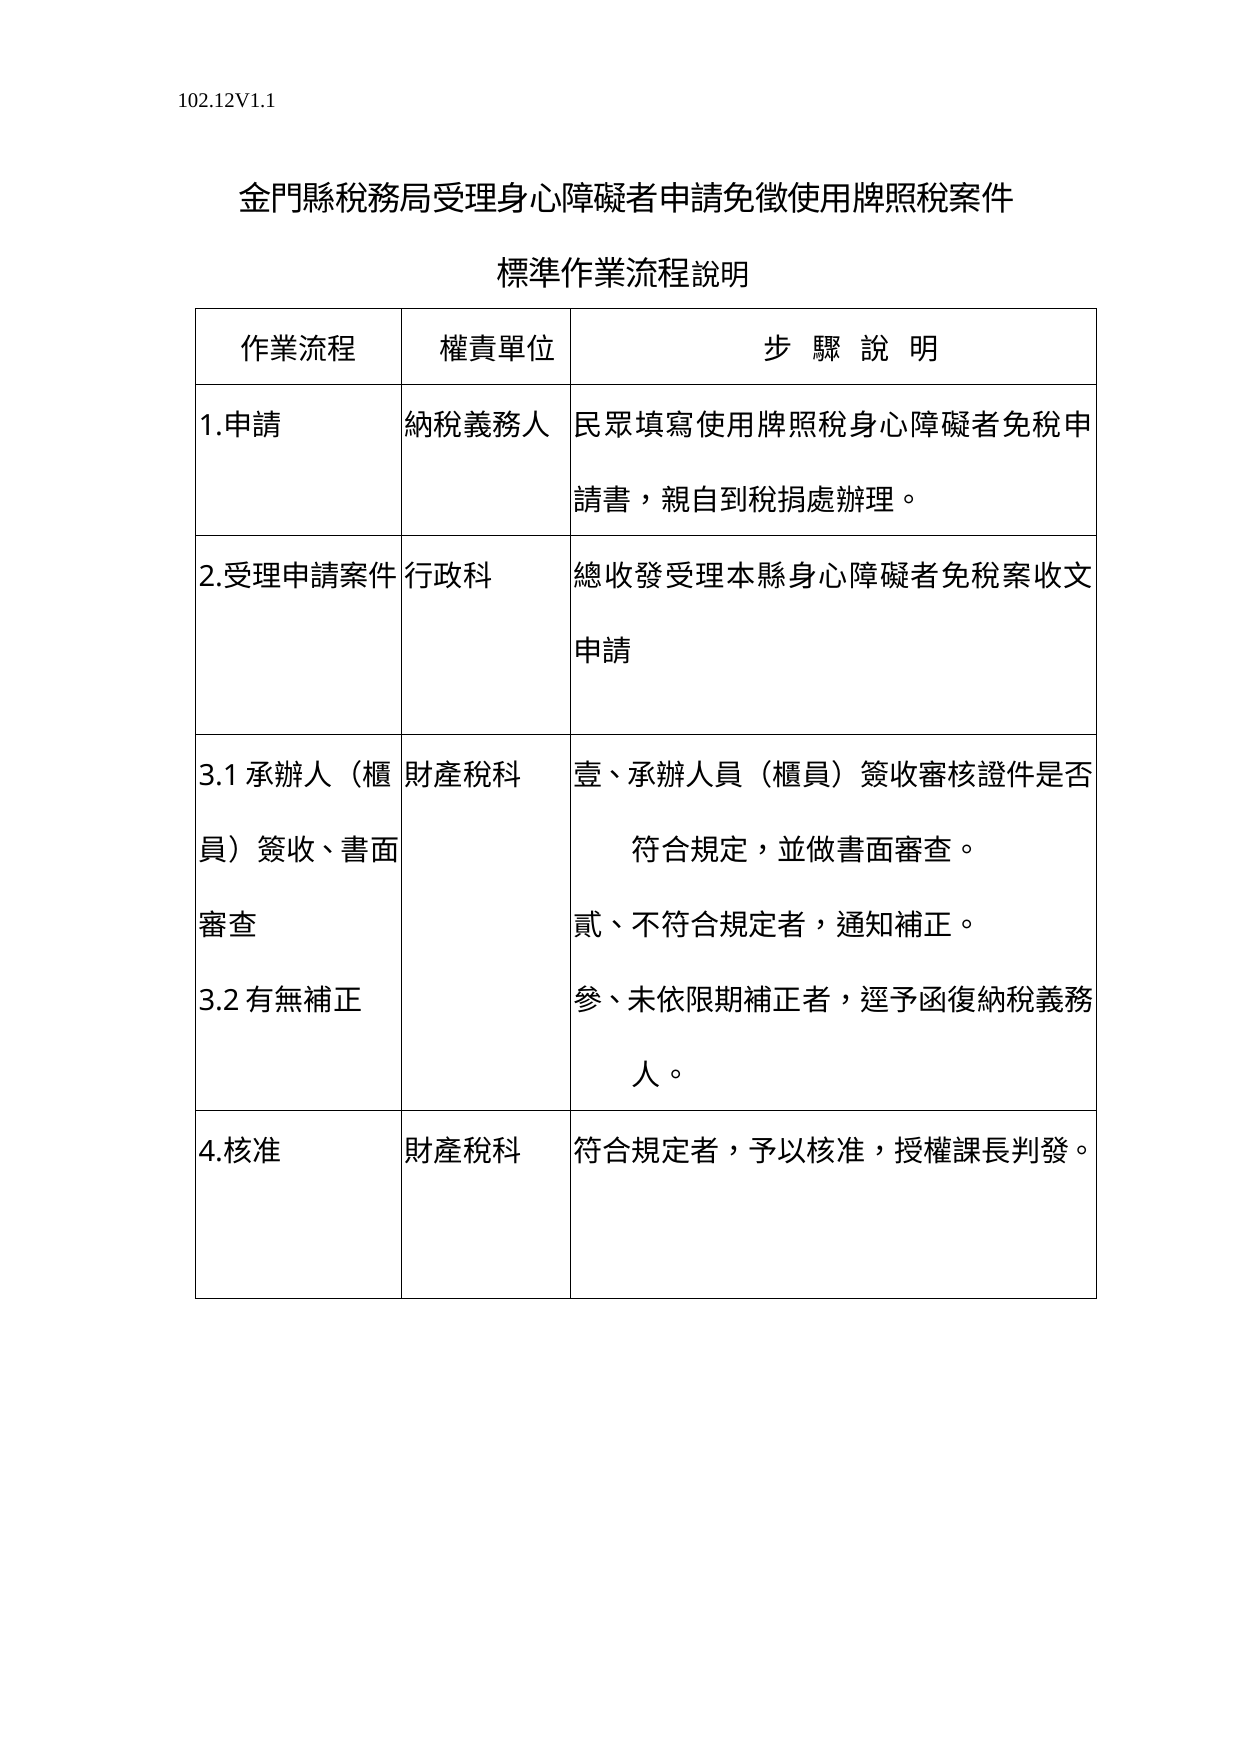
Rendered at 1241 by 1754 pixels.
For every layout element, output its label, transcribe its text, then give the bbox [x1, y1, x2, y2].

table_cell 符合規定者，予以核准，授權課長判發。 [571, 1111, 1096, 1298]
table_cell 4.核准 [196, 1111, 401, 1298]
table_cell 納稅義務人 [402, 385, 570, 535]
table_cell 2.受理申請案件 [196, 536, 401, 734]
table_cell 1.申請 [196, 385, 401, 535]
table_header 權責單位 [402, 309, 570, 384]
table_cell 財產稅科 [402, 735, 570, 1110]
table_cell 3.1承辦人（櫃員）簽收、書面審查 3.2有無補正 [196, 735, 401, 1110]
table_cell 總收發受理本縣身心障礙者免稅案收文申請 [571, 536, 1096, 734]
table_cell 行政科 [402, 536, 570, 734]
table_header 步 驟 說 明 [571, 309, 1096, 384]
text 金門縣稅務局受理身心障礙者申請免徵使用牌照稅案件 [152, 158, 1092, 233]
text 標準作業流程說明 [152, 233, 1092, 308]
table_header 作業流程 [196, 309, 401, 384]
table_cell 財產稅科 [402, 1111, 570, 1298]
table_cell 壹、承辦人員（櫃員）簽收審核證件是否符合規定，並做書面審查。 貳、不符合規定者，通知補正。 參、未依限期補正者，逕予函復納稅義務人。 [571, 735, 1096, 1110]
table_cell 民眾填寫使用牌照稅身心障礙者免稅申請書，親自到稅捐處辦理。 [571, 385, 1096, 535]
